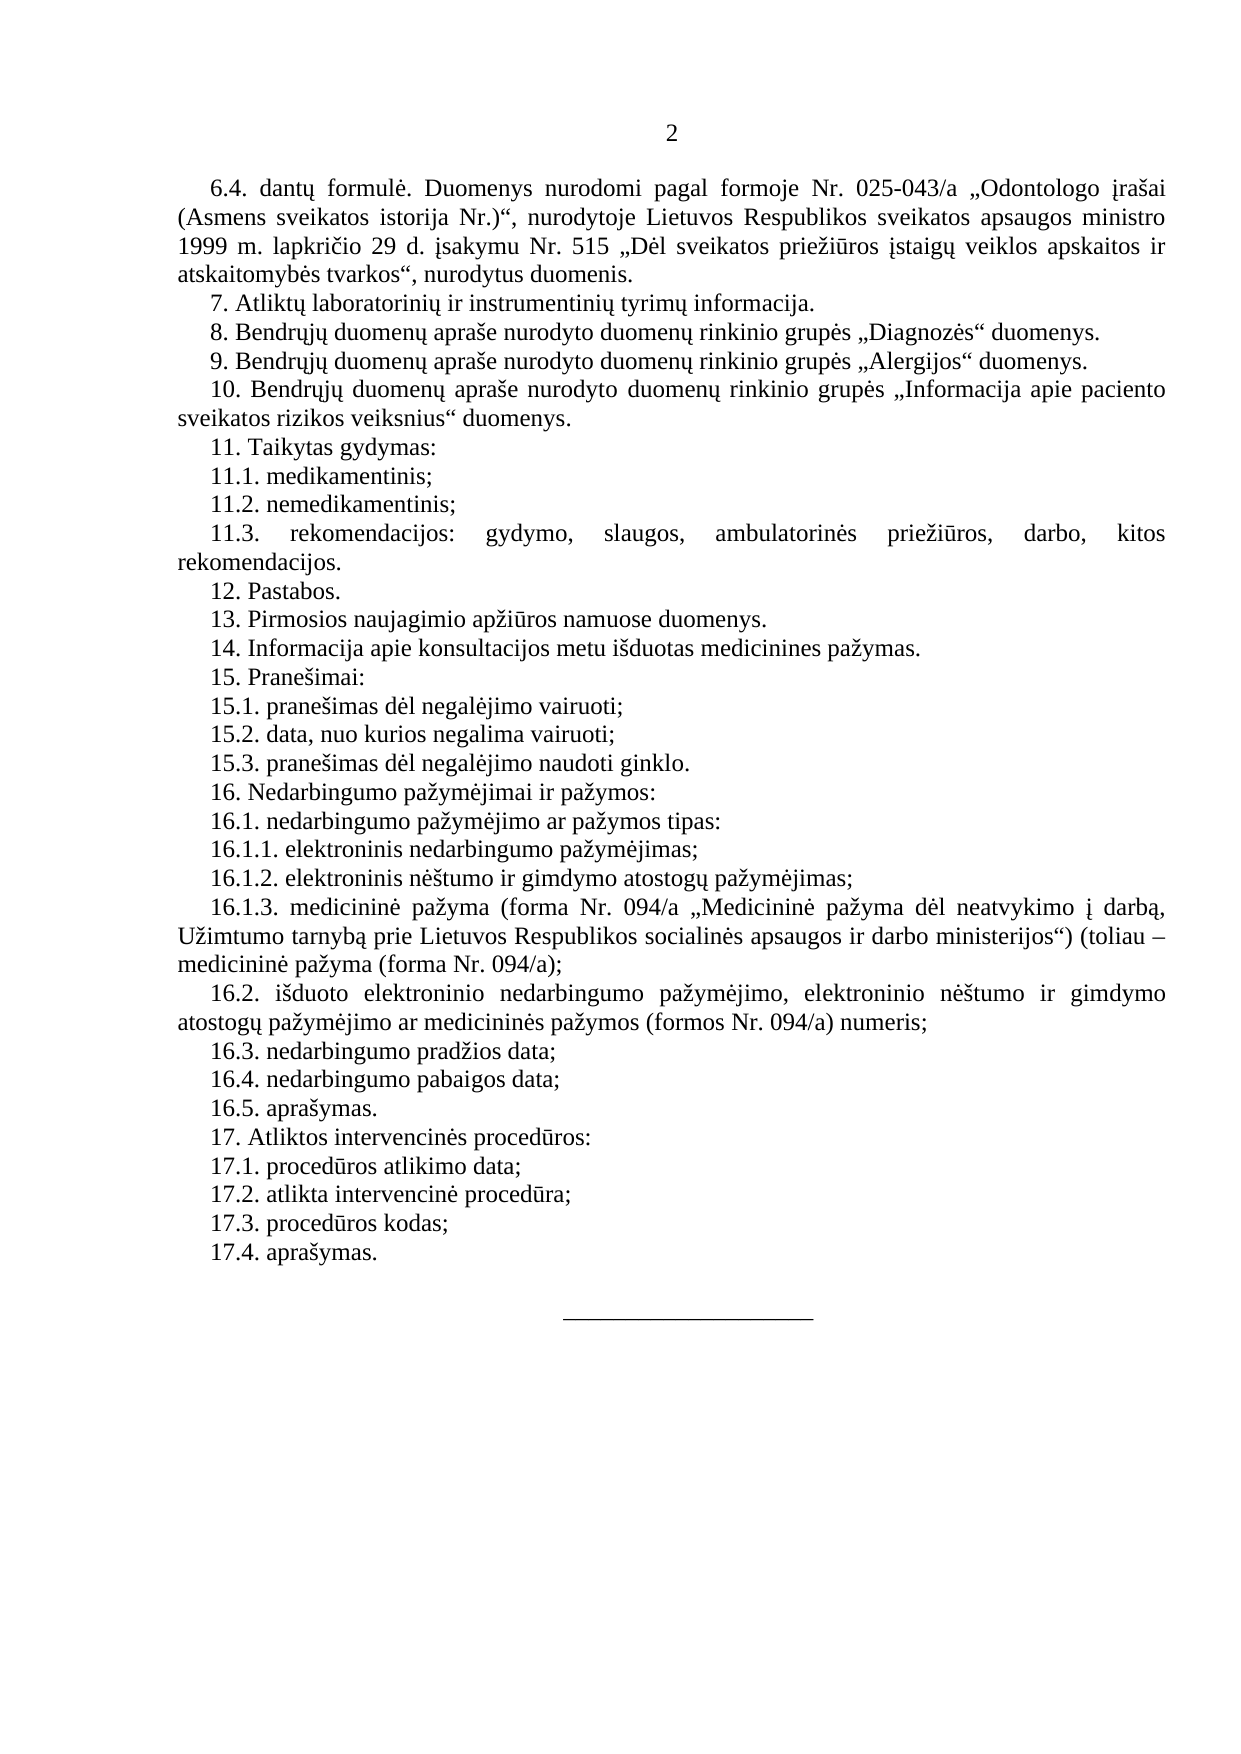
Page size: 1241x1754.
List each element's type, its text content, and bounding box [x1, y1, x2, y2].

text 17.1. procedūros atlikimo data; [177, 1151, 1167, 1179]
text 16.1.1. elektroninis nedarbingumo pažymėjimas; [177, 834, 1167, 863]
text 16.1.2. elektroninis nėštumo ir gimdymo atostogų pažymėjimas; [177, 863, 1167, 892]
text 17.4. aprašymas. [177, 1237, 1167, 1266]
text 6.4. dantų formulė. Duomenys nurodomi pagal formoje Nr. 025-043/a „Odontologo įrašai (Asmens sveikatos istorija Nr.)“, nurodytoje Lietuvos Respublikos sveikatos apsaugos ministro 1999 m. lapkričio 29 d. įsakymu Nr. 515 „Dėl sveikatos priežiūros įstaigų veiklos apskaitos ir atskaitomybės tvarkos“, nurodytus duomenis. [177, 173, 1167, 288]
text 16. Nedarbingumo pažymėjimai ir pažymos: [177, 777, 1167, 806]
text 16.5. aprašymas. [177, 1093, 1167, 1122]
text 12. Pastabos. [177, 576, 1167, 604]
text 9. Bendrųjų duomenų apraše nurodyto duomenų rinkinio grupės „Alergijos“ duomenys. [177, 346, 1167, 374]
text 17.3. procedūros kodas; [177, 1208, 1167, 1237]
text 10. Bendrųjų duomenų apraše nurodyto duomenų rinkinio grupės „Informacija apie paciento sveikatos rizikos veiksnius“ duomenys. [177, 374, 1167, 432]
text 16.3. nedarbingumo pradžios data; [177, 1036, 1167, 1064]
text 16.4. nedarbingumo pabaigos data; [177, 1064, 1167, 1093]
text ____________________ [177, 1294, 1167, 1323]
text 14. Informacija apie konsultacijos metu išduotas medicinines pažymas. [177, 633, 1167, 662]
text 17.2. atlikta intervencinė procedūra; [177, 1179, 1167, 1208]
text 11.2. nemedikamentinis; [177, 489, 1167, 518]
text 17. Atliktos intervencinės procedūros: [177, 1122, 1167, 1151]
text 7. Atliktų laboratorinių ir instrumentinių tyrimų informacija. [177, 288, 1167, 317]
text 11.3. rekomendacijos: gydymo, slaugos, ambulatorinės priežiūros, darbo, kitos rekomendacijos. [177, 518, 1167, 576]
text 15.1. pranešimas dėl negalėjimo vairuoti; [177, 691, 1167, 719]
text 16.1.3. medicininė pažyma (forma Nr. 094/a „Medicininė pažyma dėl neatvykimo į darbą, Užimtumo tarnybą prie Lietuvos Respublikos socialinės apsaugos ir darbo ministerijos“) (toliau – medicininė pažyma (forma Nr. 094/a); [177, 892, 1167, 978]
text 11.1. medikamentinis; [177, 461, 1167, 489]
text 11. Taikytas gydymas: [177, 432, 1167, 461]
text 13. Pirmosios naujagimio apžiūros namuose duomenys. [177, 604, 1167, 633]
text 16.2. išduoto elektroninio nedarbingumo pažymėjimo, elektroninio nėštumo ir gimdymo atostogų pažymėjimo ar medicininės pažymos (formos Nr. 094/a) numeris; [177, 978, 1167, 1036]
text 15.3. pranešimas dėl negalėjimo naudoti ginklo. [177, 748, 1167, 777]
text 16.1. nedarbingumo pažymėjimo ar pažymos tipas: [177, 806, 1167, 834]
text 15. Pranešimai: [177, 662, 1167, 691]
text 15.2. data, nuo kurios negalima vairuoti; [177, 719, 1167, 748]
text 8. Bendrųjų duomenų apraše nurodyto duomenų rinkinio grupės „Diagnozės“ duomenys. [177, 317, 1167, 346]
